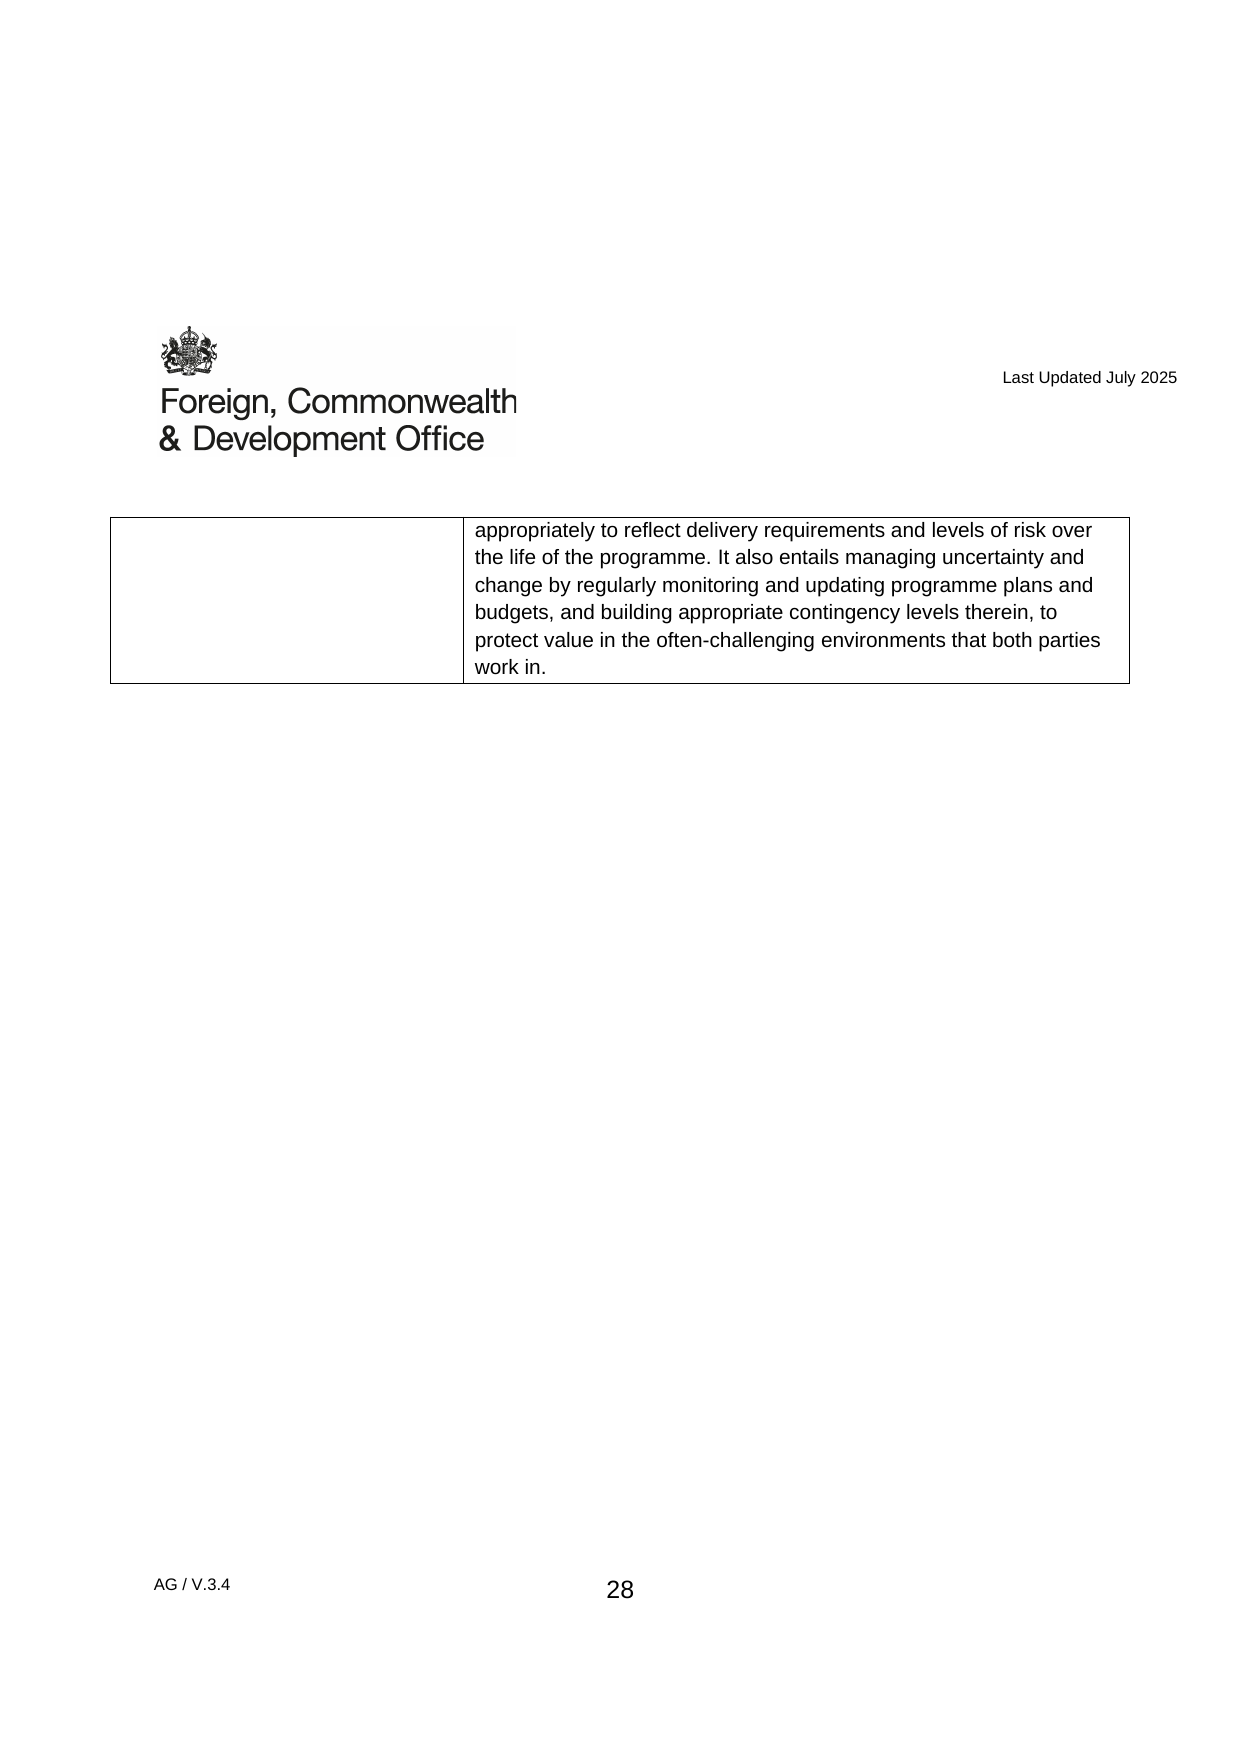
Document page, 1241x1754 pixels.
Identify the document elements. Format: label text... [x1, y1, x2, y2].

table_cell appropriately to reflect delivery requirements and levels of risk over the life of the programme. It also entails managing uncertainty and change by regularly monitoring and updating programme plans and budgets, and building appropriate contingency levels therein, to protect value in the often-challenging environments that both parties work in. [464, 518, 1129, 683]
table_cell [111, 518, 463, 683]
